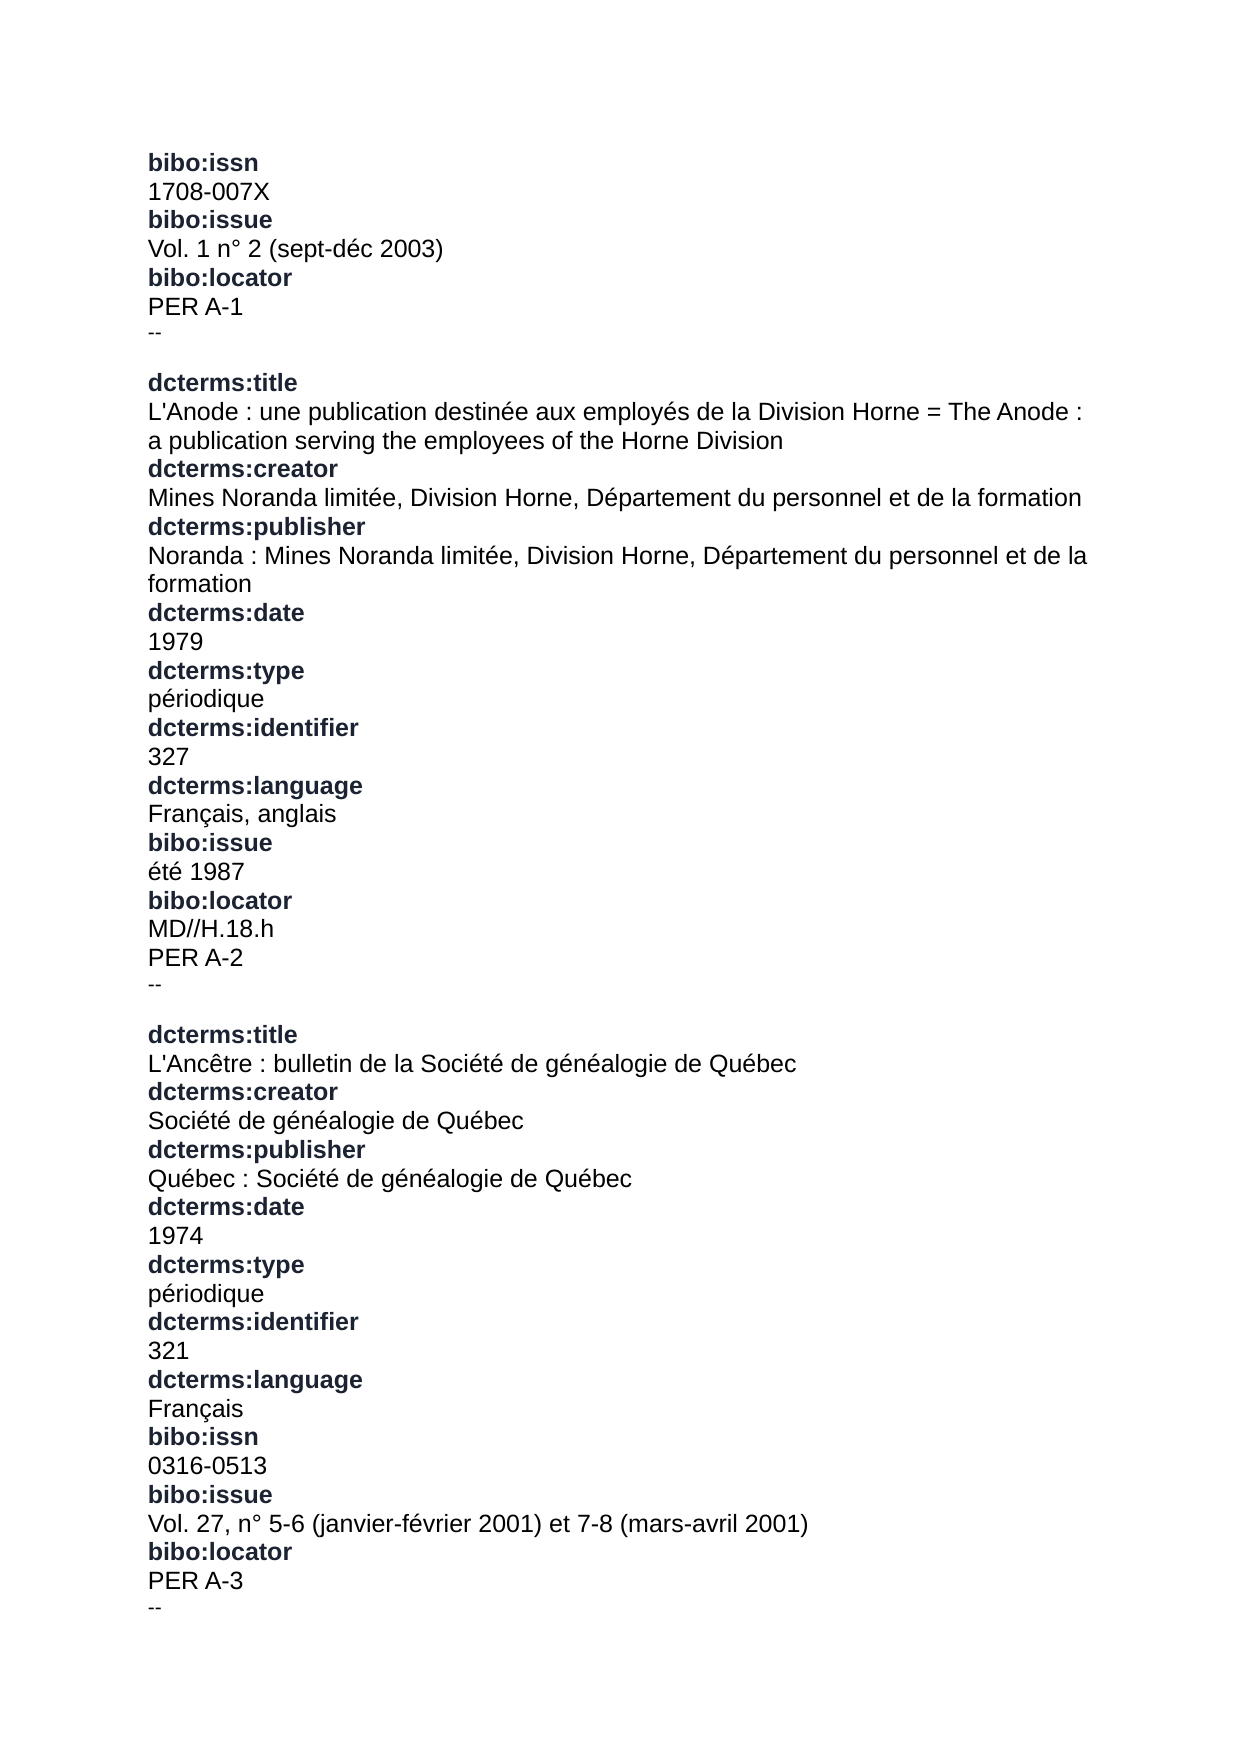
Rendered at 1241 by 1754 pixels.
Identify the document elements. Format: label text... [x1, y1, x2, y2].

text 0316-0513 [148, 1451, 1092, 1480]
text 1708-007X [148, 176, 1092, 205]
text dcterms:title [148, 1020, 1092, 1048]
text PER A-3 [148, 1566, 1092, 1595]
text 321 [148, 1336, 1092, 1365]
text dcterms:language [148, 771, 1092, 799]
text Vol. 27, n° 5-6 (janvier-février 2001) et 7-8 (mars-avril 2001) [148, 1508, 1092, 1537]
text dcterms:title [148, 368, 1092, 397]
text dcterms:publisher [148, 512, 1092, 541]
text bibo:locator [148, 263, 1092, 291]
text bibo:locator [148, 1537, 1092, 1566]
text dcterms:identifier [148, 1307, 1092, 1336]
text bibo:locator [148, 886, 1092, 914]
text -- [148, 1595, 1092, 1619]
text dcterms:creator [148, 1077, 1092, 1106]
text -- [148, 320, 1092, 344]
text MD//H.18.h [148, 914, 1092, 943]
text dcterms:date [148, 1192, 1092, 1221]
text bibo:issue [148, 828, 1092, 857]
text PER A-1 [148, 291, 1092, 320]
text bibo:issn [148, 1422, 1092, 1451]
text dcterms:type [148, 1250, 1092, 1278]
text PER A-2 [148, 943, 1092, 972]
text dcterms:creator [148, 454, 1092, 483]
text bibo:issn [148, 148, 1092, 176]
text 1974 [148, 1221, 1092, 1250]
text -- [148, 972, 1092, 996]
text Québec : Société de généalogie de Québec [148, 1163, 1092, 1192]
text Français, anglais [148, 799, 1092, 828]
text Vol. 1 n° 2 (sept-déc 2003) [148, 234, 1092, 263]
text dcterms:publisher [148, 1135, 1092, 1163]
text dcterms:date [148, 598, 1092, 627]
text bibo:issue [148, 205, 1092, 234]
text Société de généalogie de Québec [148, 1106, 1092, 1135]
text Mines Noranda limitée, Division Horne, Département du personnel et de la formation [148, 483, 1092, 512]
text L'Anode : une publication destinée aux employés de la Division Horne = The Anode : a publication serving the employees of the Horne Division [148, 397, 1092, 454]
text bibo:issue [148, 1480, 1092, 1508]
text été 1987 [148, 857, 1092, 886]
text 327 [148, 742, 1092, 771]
text dcterms:language [148, 1365, 1092, 1393]
text périodique [148, 684, 1092, 713]
text dcterms:type [148, 656, 1092, 684]
text L'Ancêtre : bulletin de la Société de généalogie de Québec [148, 1048, 1092, 1077]
text Noranda : Mines Noranda limitée, Division Horne, Département du personnel et de la formation [148, 541, 1092, 598]
text dcterms:identifier [148, 713, 1092, 742]
text 1979 [148, 627, 1092, 656]
text périodique [148, 1278, 1092, 1307]
text Français [148, 1393, 1092, 1422]
